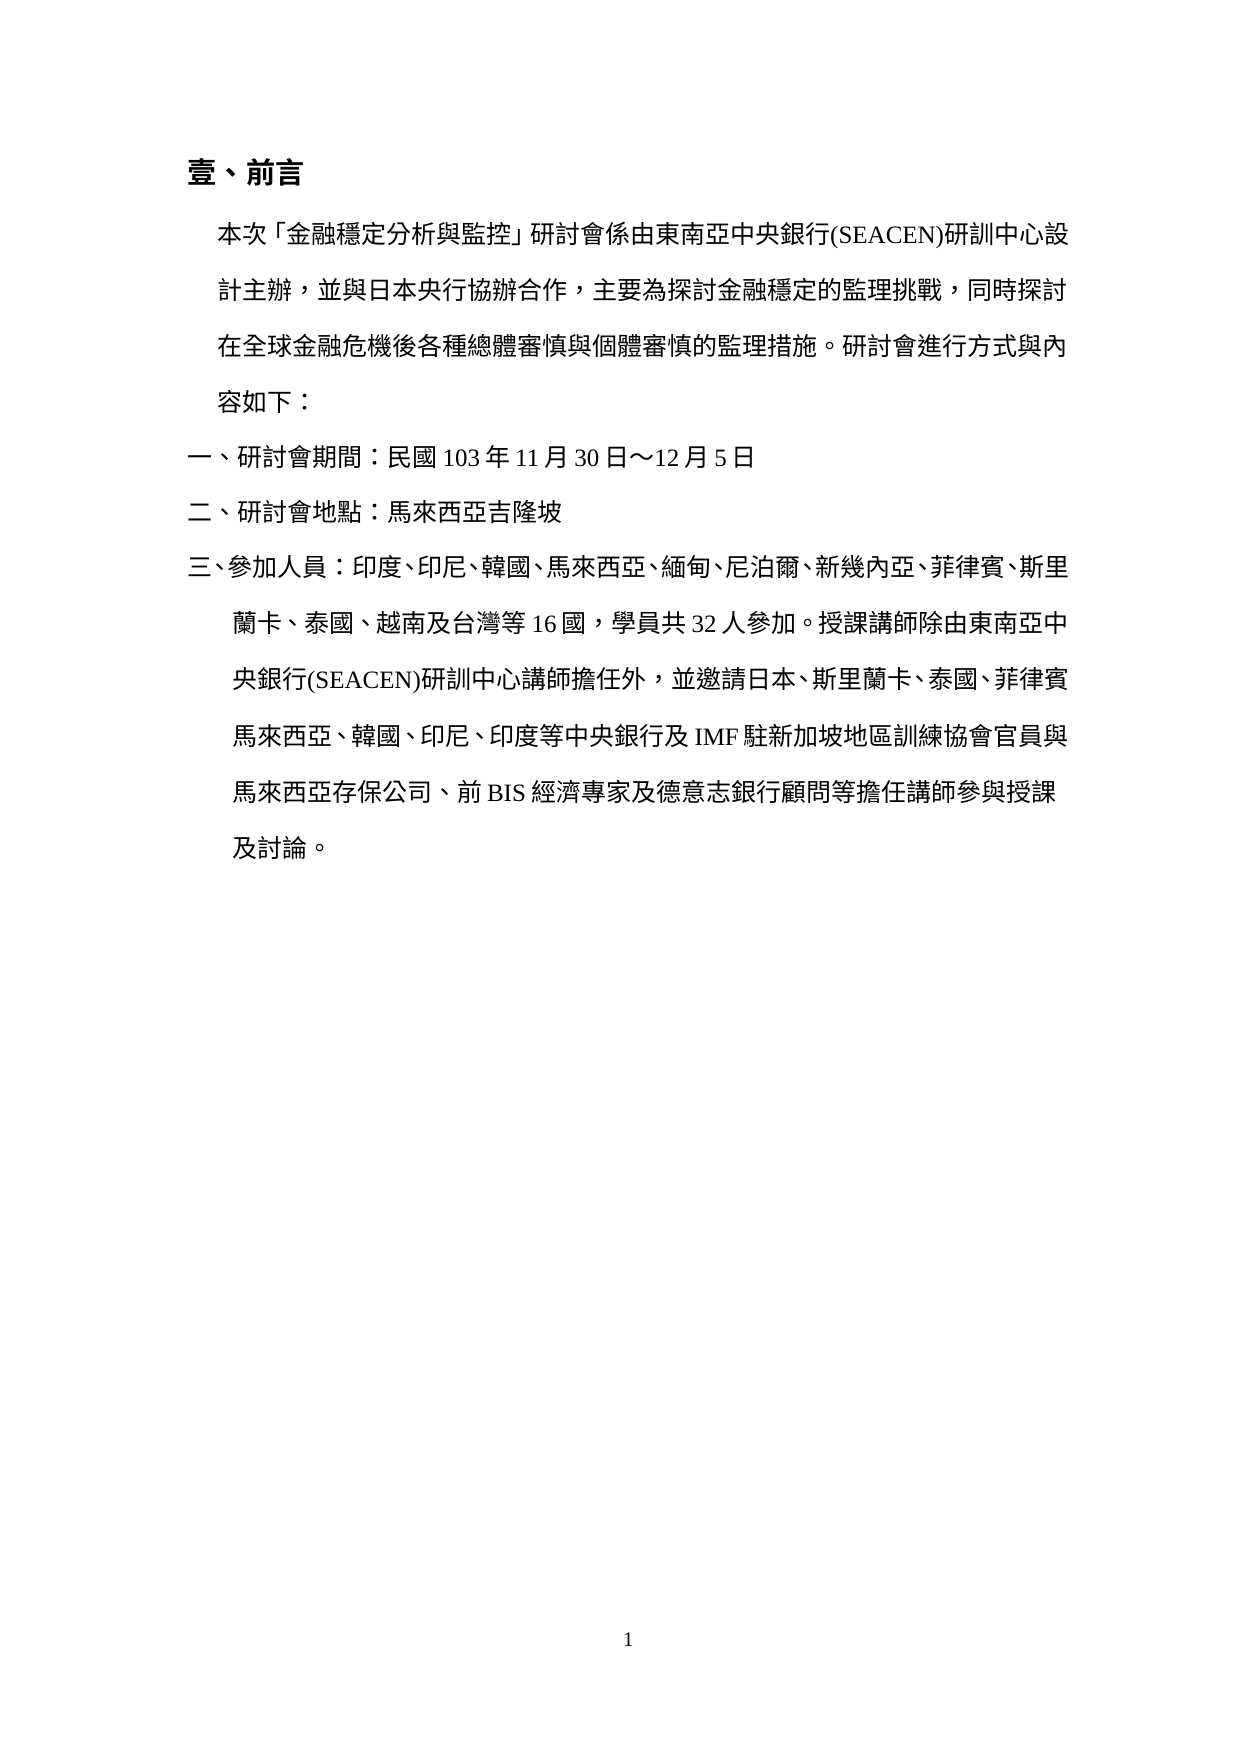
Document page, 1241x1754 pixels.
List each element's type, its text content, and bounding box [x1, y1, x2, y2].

text 本次「金融穩定分析與監控」研討會係由東南亞中央銀行(SEACEN)研訓中心設計主辦，並與日本央行協辦合作，主要為探討金融穩定的監理挑戰，同時探討在全球金融危機後各種總體審慎與個體審慎的監理措施。研討會進行方式與內容如下： [217, 213, 1069, 420]
text 壹、前言 [187, 150, 1069, 192]
text 一、研討會期間：民國103年11月30日～12月5日 [187, 438, 1069, 474]
text 二、研討會地點：馬來西亞吉隆坡 [187, 492, 1069, 528]
text 三、參加人員：印度、印尼、韓國、馬來西亞、緬甸、尼泊爾、新幾內亞、菲律賓、斯里蘭卡、泰國、越南及台灣等16國，學員共32人參加。授課講師除由東南亞中央銀行(SEACEN)研訓中心講師擔任外，並邀請日本、斯里蘭卡、泰國、菲律賓、馬來西亞、韓國、印尼、印度等中央銀行及IMF駐新加坡地區訓練協會官員與馬來西亞存保公司、前BIS經濟專家及德意志銀行顧問等擔任講師參與授課及討論。 [187, 547, 1069, 865]
